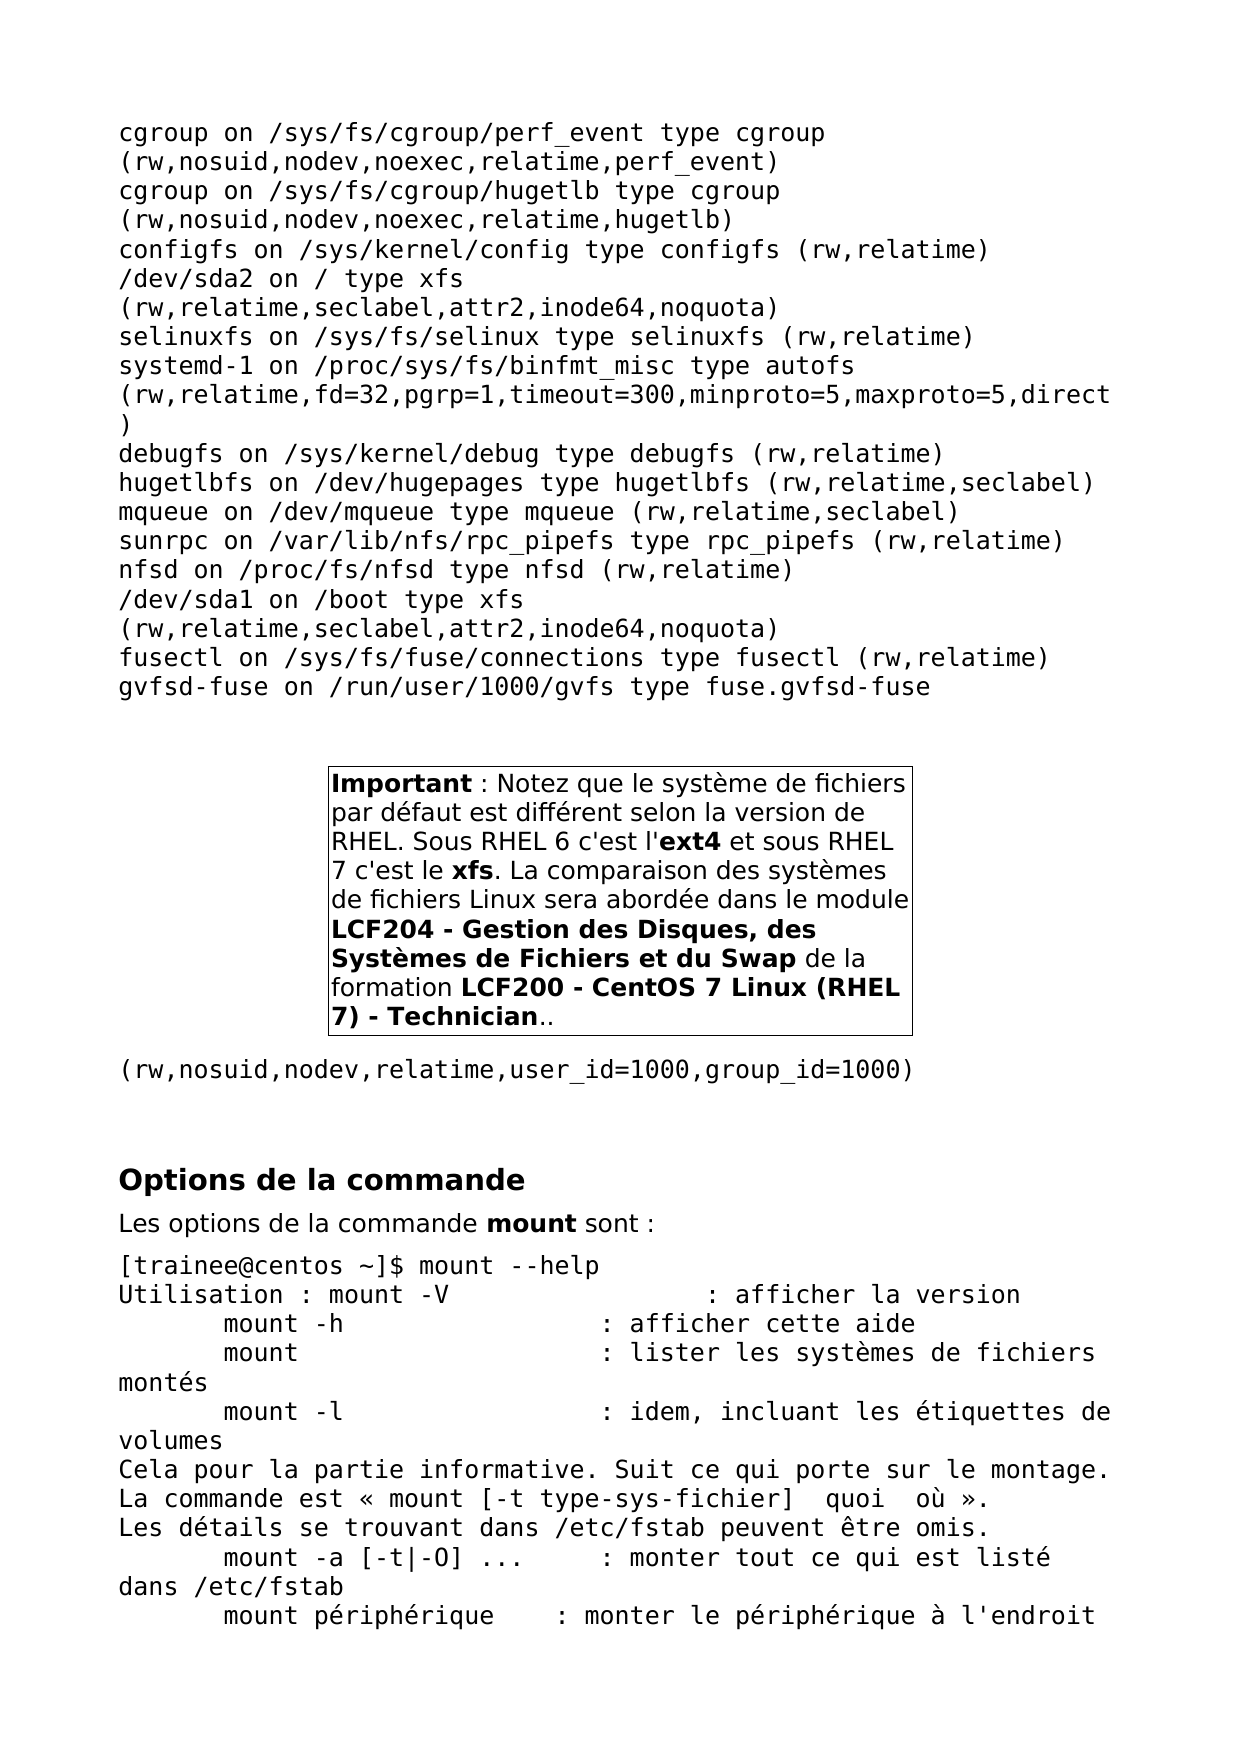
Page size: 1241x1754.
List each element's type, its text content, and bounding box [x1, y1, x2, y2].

table_header Important : Notez que le système de fichiers par défaut est différent selon la version de RHEL. Sous RHEL 6 c'est l'ext4 et sous RHEL 7 c'est le xfs. La comparaison des systèmes de fichiers Linux sera abordée dans le module LCF204 - Gestion des Disques, des Systèmes de Fichiers et du Swap de la formation LCF200 - CentOS 7 Linux (RHEL 7) - Technician.. [329, 767, 912, 1034]
text [trainee@centos ~]$ mount --help Utilisation : mount -V : afficher la version mount -h : afficher cette aide mount : lister les systèmes de fichiers montés mount -l : idem, incluant les étiquettes de volumes Cela pour la partie informative. Suit ce qui porte sur le montage. La commande est « mount [-t type-sys-fichier] quoi où ». Les détails se trouvant dans /etc/fstab peuvent être omis. mount -a [-t|-O] ... : monter tout ce qui est listé dans /etc/fstab mount périphérique : monter le périphérique à l'endroit [118, 1251, 1122, 1630]
text cgroup on /sys/fs/cgroup/perf_event type cgroup (rw,nosuid,nodev,noexec,relatime,perf_event) cgroup on /sys/fs/cgroup/hugetlb type cgroup (rw,nosuid,nodev,noexec,relatime,hugetlb) configfs on /sys/kernel/config type configfs (rw,relatime) /dev/sda2 on / type xfs (rw,relatime,seclabel,attr2,inode64,noquota) selinuxfs on /sys/fs/selinux type selinuxfs (rw,relatime) systemd-1 on /proc/sys/fs/binfmt_misc type autofs (rw,relatime,fd=32,pgrp=1,timeout=300,minproto=5,maxproto=5,direct) debugfs on /sys/kernel/debug type debugfs (rw,relatime) hugetlbfs on /dev/hugepages type hugetlbfs (rw,relatime,seclabel) mqueue on /dev/mqueue type mqueue (rw,relatime,seclabel) sunrpc on /var/lib/nfs/rpc_pipefs type rpc_pipefs (rw,relatime) nfsd on /proc/fs/nfsd type nfsd (rw,relatime) /dev/sda1 on /boot type xfs (rw,relatime,seclabel,attr2,inode64,noquota) fusectl on /sys/fs/fuse/connections type fusectl (rw,relatime) gvfsd-fuse on /run/user/1000/gvfs type fuse.gvfsd-fuse (rw,nosuid,nodev,relatime,user_id=1000,group_id=1000) [118, 118, 1122, 1084]
text Les options de la commande mount sont : [118, 1209, 1122, 1238]
subtitle Options de la commande [118, 1163, 1122, 1197]
